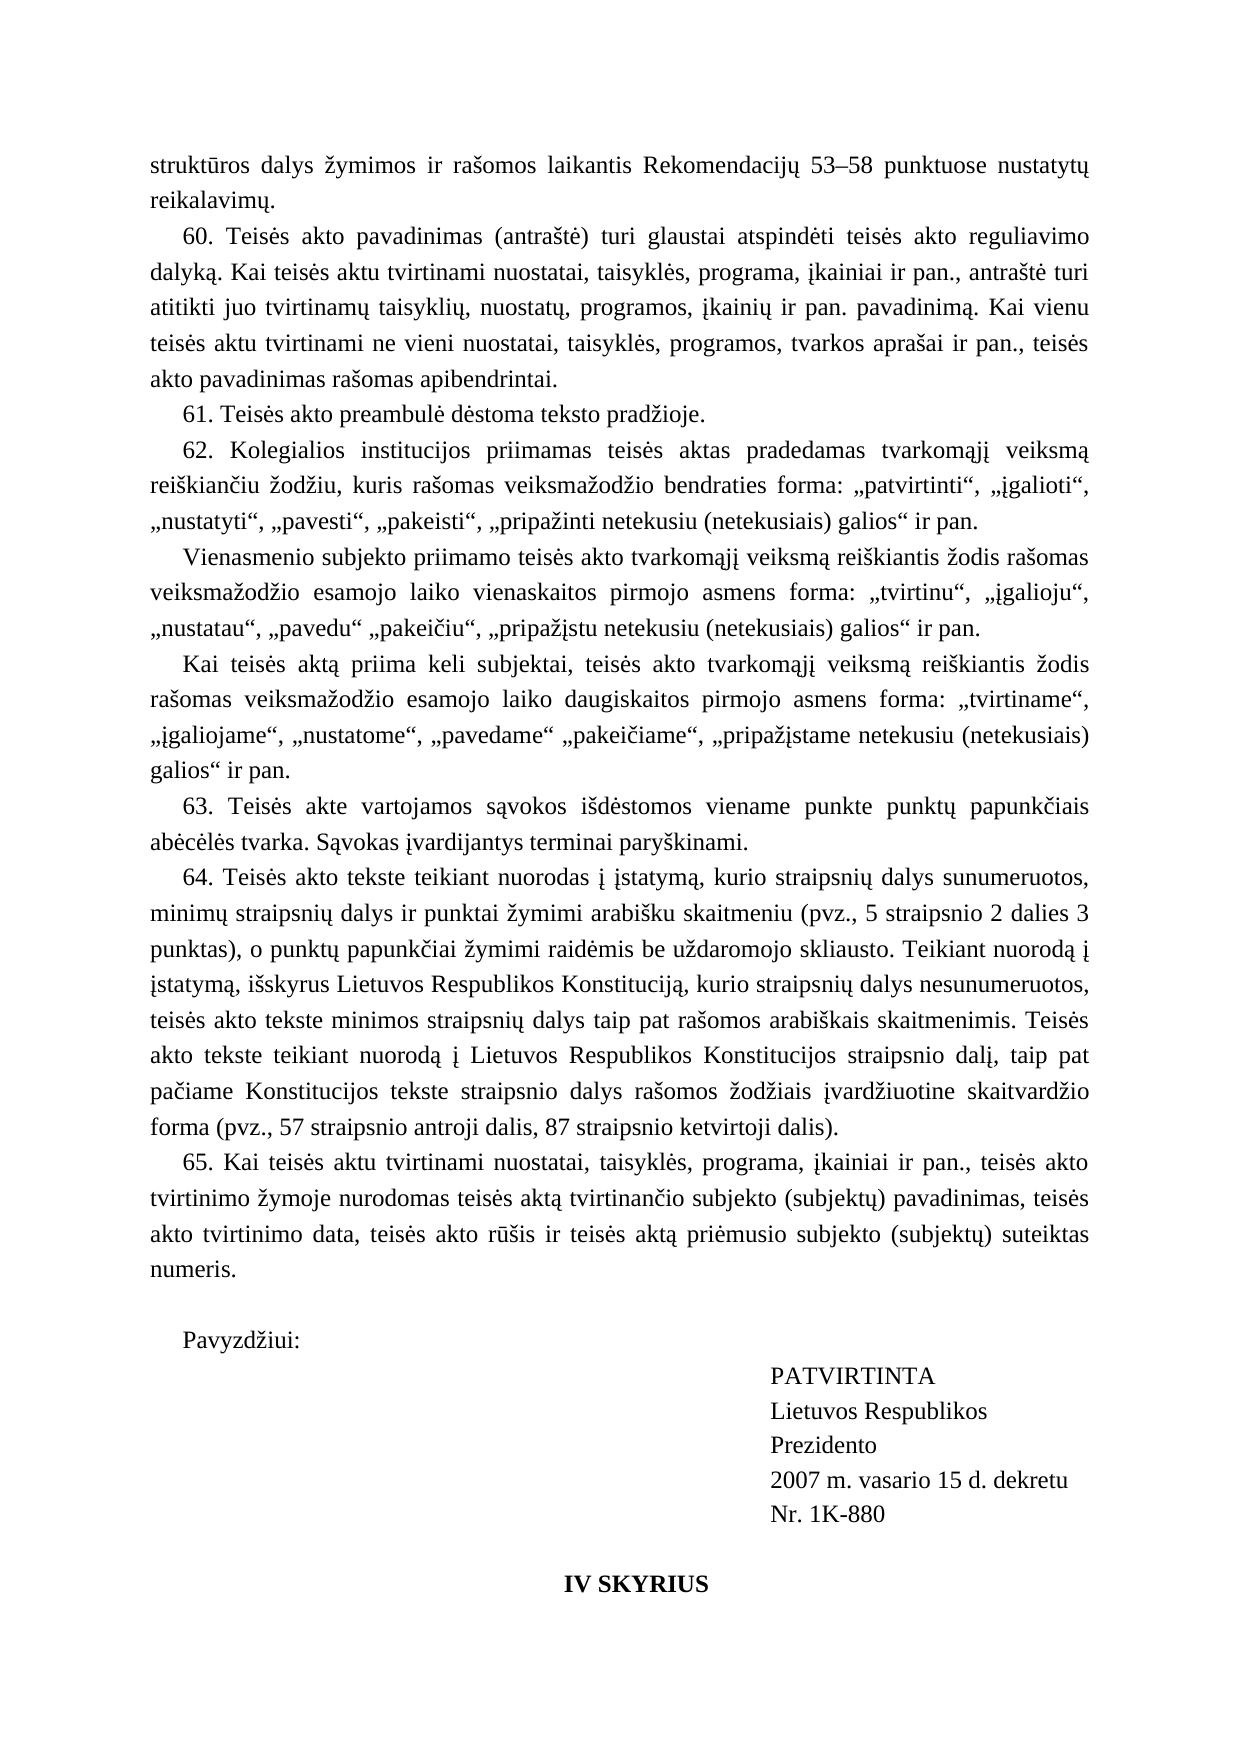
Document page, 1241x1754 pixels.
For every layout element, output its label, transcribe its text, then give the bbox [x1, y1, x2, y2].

text 63. Teisės akte vartojamos sąvokos išdėstomos viename punkte punktų papunkčiais abėcėlės tvarka. Sąvokas įvardijantys terminai paryškinami. [150, 791, 1090, 856]
text 62. Kolegialios institucijos priimamas teisės aktas pradedamas tvarkomąjį veiksmą reiškiančiu žodžiu, kuris rašomas veiksmažodžio bendraties forma: „patvirtinti“, „įgalioti“, „nustatyti“, „pavesti“, „pakeisti“, „pripažinti netekusiu (netekusiais) galios“ ir pan. [150, 435, 1090, 535]
text IV SKYRIUS [150, 1569, 1090, 1598]
text Lietuvos Respublikos Prezidento [770, 1396, 1090, 1459]
text 61. Teisės akto preambulė dėstoma teksto pradžioje. [150, 399, 1090, 428]
text struktūros dalys žymimos ir rašomos laikantis Rekomendacijų 53–58 punktuose nustatytų reikalavimų. [150, 150, 1090, 214]
text 65. Kai teisės aktu tvirtinami nuostatai, taisyklės, programa, įkainiai ir pan., teisės akto tvirtinimo žymoje nurodomas teisės aktą tvirtinančio subjekto (subjektų) pavadinimas, teisės akto tvirtinimo data, teisės akto rūšis ir teisės aktą priėmusio subjekto (subjektų) suteiktas numeris. [150, 1147, 1090, 1283]
text Vienasmenio subjekto priimamo teisės akto tvarkomąjį veiksmą reiškiantis žodis rašomas veiksmažodžio esamojo laiko vienaskaitos pirmojo asmens forma: „tvirtinu“, „įgalioju“, „nustatau“, „pavedu“ „pakeičiu“, „pripažįstu netekusiu (netekusiais) galios“ ir pan. [150, 542, 1090, 642]
text PATVIRTINTA [770, 1361, 1090, 1390]
text Kai teisės aktą priima keli subjektai, teisės akto tvarkomąjį veiksmą reiškiantis žodis rašomas veiksmažodžio esamojo laiko daugiskaitos pirmojo asmens forma: „tvirtiname“, „įgaliojame“, „nustatome“, „pavedame“ „pakeičiame“, „pripažįstame netekusiu (netekusiais) galios“ ir pan. [150, 649, 1090, 784]
text 2007 m. vasario 15 d. dekretu Nr. 1K-880 [770, 1465, 1090, 1528]
text 64. Teisės akto tekste teikiant nuorodas į įstatymą, kurio straipsnių dalys sunumeruotos, minimų straipsnių dalys ir punktai žymimi arabišku skaitmeniu (pvz., 5 straipsnio 2 dalies 3 punktas), o punktų papunkčiai žymimi raidėmis be uždaromojo skliausto. Teikiant nuorodą į įstatymą, išskyrus Lietuvos Respublikos Konstituciją, kurio straipsnių dalys nesunumeruotos, teisės akto tekste minimos straipsnių dalys taip pat rašomos arabiškais skaitmenimis. Teisės akto tekste teikiant nuorodą į Lietuvos Respublikos Konstitucijos straipsnio dalį, taip pat pačiame Konstitucijos tekste straipsnio dalys rašomos žodžiais įvardžiuotine skaitvardžio forma (pvz., 57 straipsnio antroji dalis, 87 straipsnio ketvirtoji dalis). [150, 862, 1090, 1141]
text 60. Teisės akto pavadinimas (antraštė) turi glaustai atspindėti teisės akto reguliavimo dalyką. Kai teisės aktu tvirtinami nuostatai, taisyklės, programa, įkainiai ir pan., antraštė turi atitikti juo tvirtinamų taisyklių, nuostatų, programos, įkainių ir pan. pavadinimą. Kai vienu teisės aktu tvirtinami ne vieni nuostatai, taisyklės, programos, tvarkos aprašai ir pan., teisės akto pavadinimas rašomas apibendrintai. [150, 221, 1090, 392]
text Pavyzdžiui: [150, 1326, 1090, 1354]
